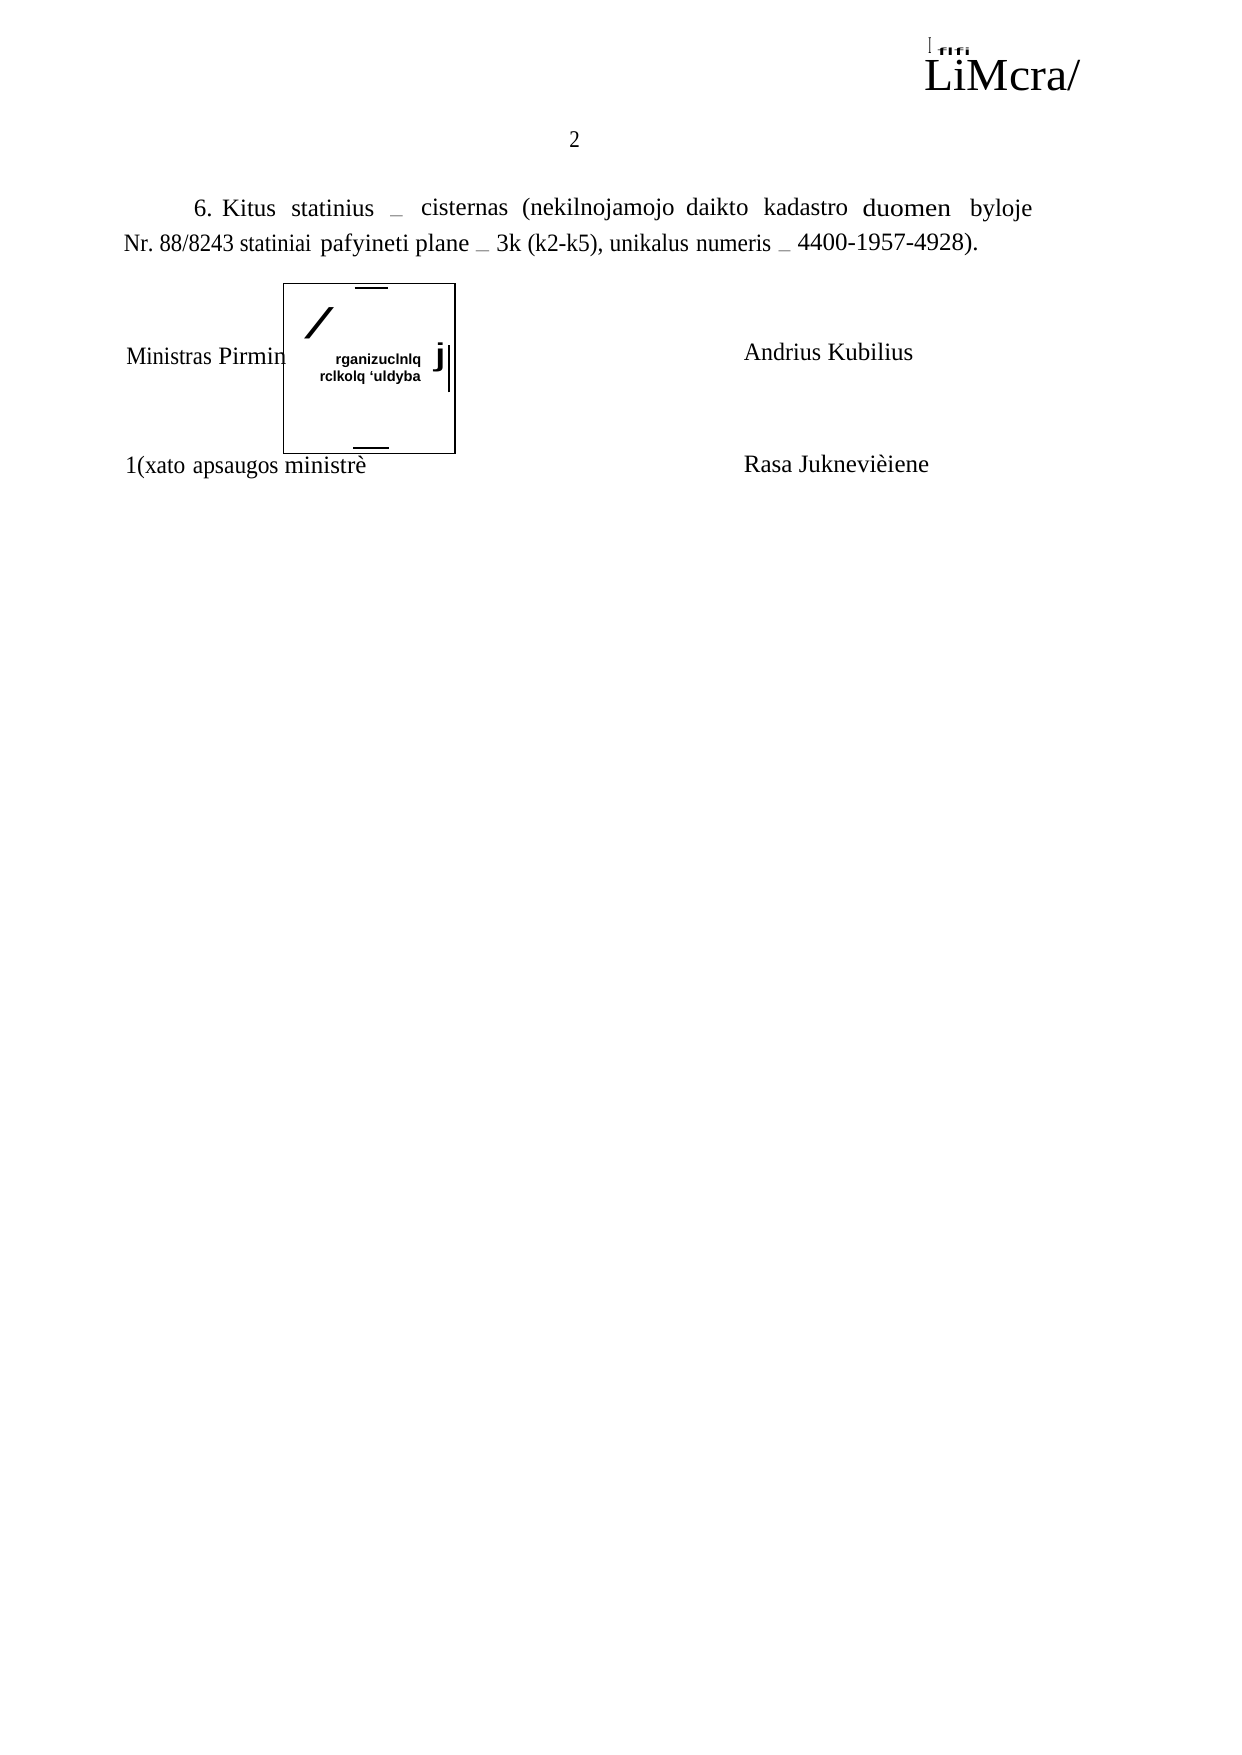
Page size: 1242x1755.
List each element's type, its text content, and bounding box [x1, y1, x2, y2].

text / [304, 295, 454, 344]
text Ministras Pirmin rganizuclnlq j Andrius Kubilius [284, 344, 454, 371]
text [456, 371, 1092, 384]
text LiMcra/ [112, 56, 1080, 99]
text [456, 295, 1092, 344]
text Nr. 88/8243 statiniai pafyineti plane — 3k (k2-k5), unikalus numeris — 4400-1957-4928). [124, 227, 1092, 257]
text 2 [563, 125, 585, 153]
text 1(xato apsaugos ministrè Rasa Juknevièiene [125, 449, 1092, 479]
text Ministras Pirmin rganizuclnlq j Andrius Kubilius [126, 344, 283, 371]
text 6. Kitus statinius — cisternas (nekilnojamojo daikto kadastro duomen byloje [193, 192, 1092, 222]
text I flfi [112, 31, 971, 56]
text Ministras Pirmin rganizuclnlq j Andrius Kubilius [456, 344, 1092, 371]
text rclkolq ‘uldyba [319, 371, 448, 384]
